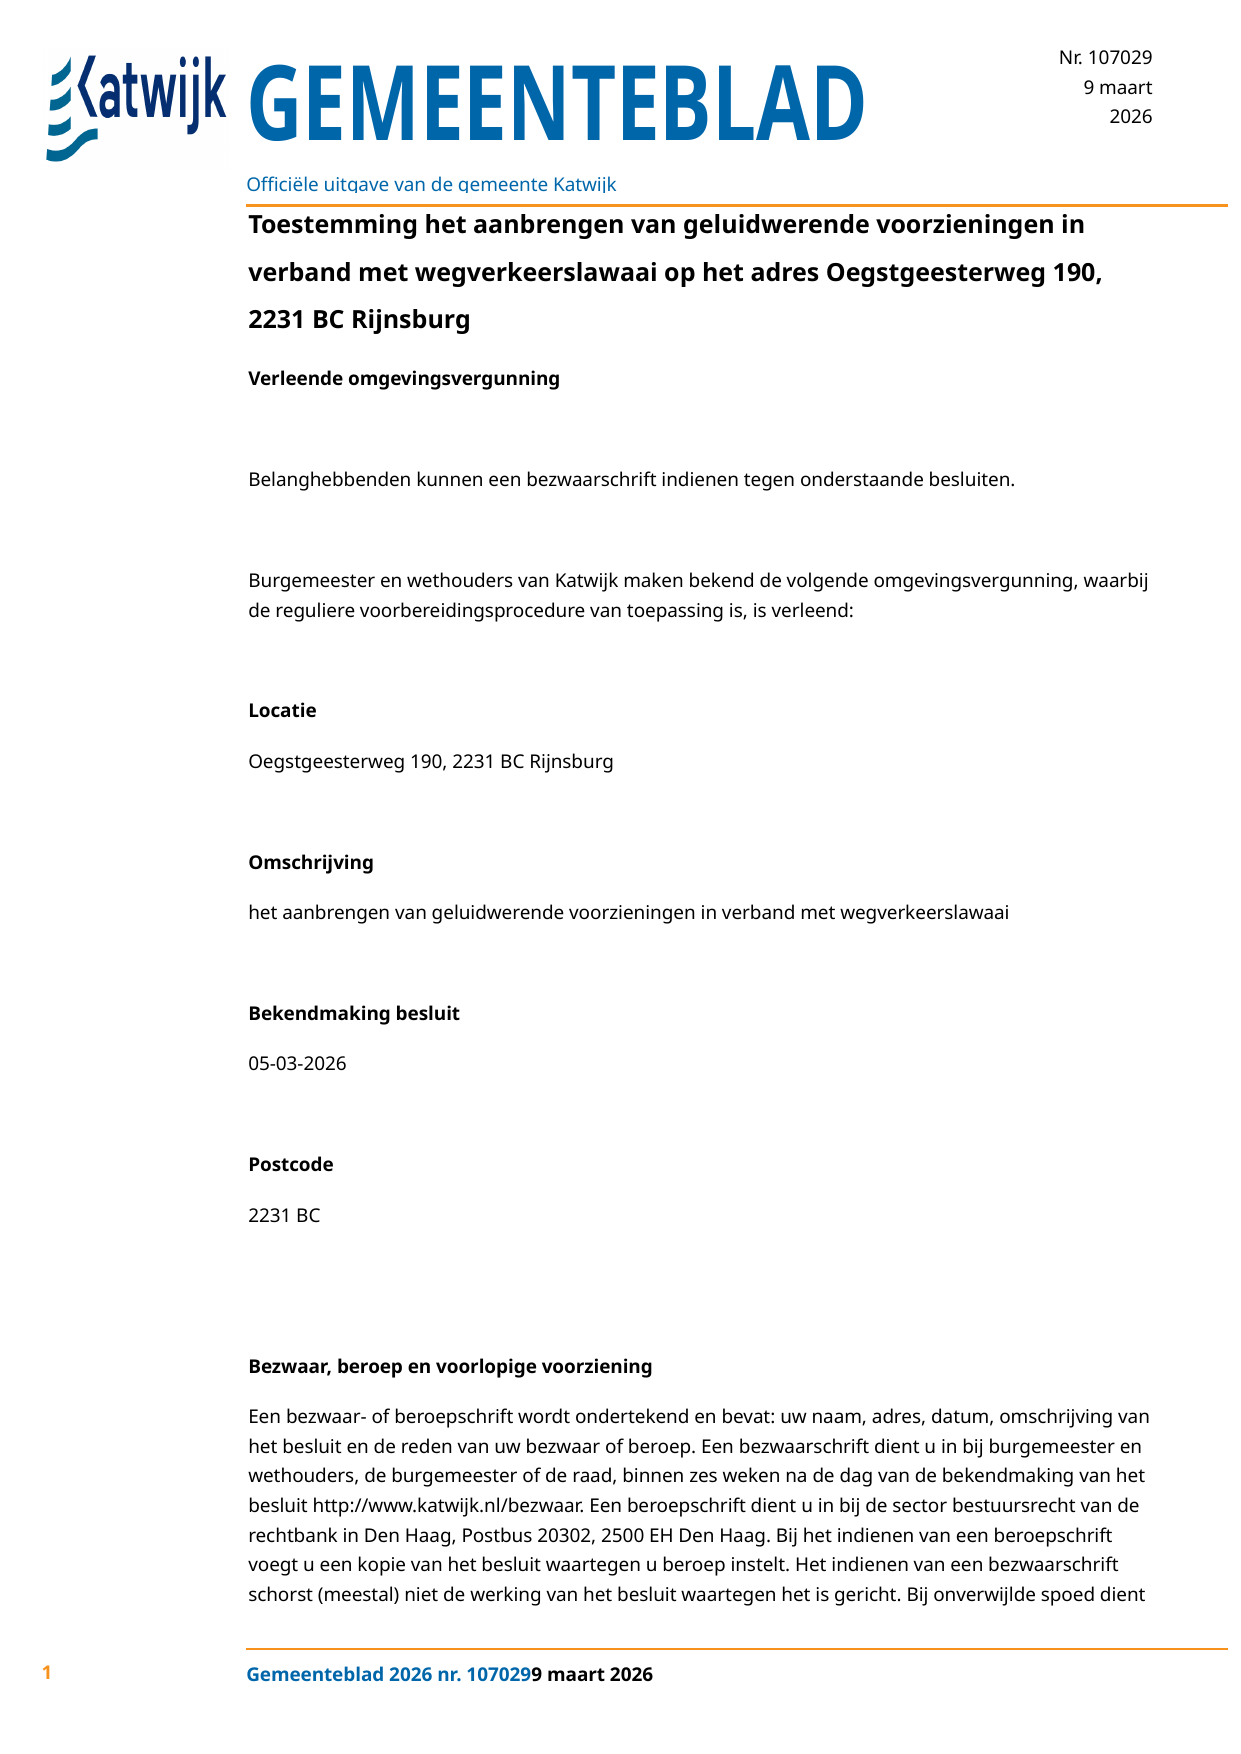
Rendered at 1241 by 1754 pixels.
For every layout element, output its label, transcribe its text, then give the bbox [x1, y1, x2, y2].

text 05-03-2026 [248, 1051, 1152, 1076]
text Belanghebbenden kunnen een bezwaarschrift indienen tegen onderstaande besluiten. [248, 466, 1152, 492]
text Locatie [248, 698, 1152, 723]
text het aanbrengen van geluidwerende voorzieningen in verband met wegverkeerslawaai [248, 899, 1152, 925]
text Bekendmaking besluit [248, 1000, 1152, 1026]
text Oegstgeesterweg 190, 2231 BC Rijnsburg [248, 748, 1152, 774]
text Verleende omgevingsvergunning [248, 366, 1152, 391]
text 2231 BC [248, 1202, 1152, 1227]
picture [41, 47, 231, 172]
text Omschrijving [248, 849, 1152, 874]
text Een bezwaar- of beroepschrift wordt ondertekend en bevat: uw naam, adres, datum, omschrijving van het besluit en de reden van uw bezwaar of beroep. Een bezwaarschrift dient u in bij burgemeester en wethouders, de burgemeester of de raad, binnen zes weken na de dag van de bekendmaking van het besluit http://www.katwijk.nl/bezwaar. Een beroepschrift dient u in bij de sector bestuursrecht van de rechtbank in Den Haag, Postbus 20302, 2500 EH Den Haag. Bij het indienen van een beroepschrift voegt u een kopie van het besluit waartegen u beroep instelt. Het indienen van een bezwaarschrift schorst (meestal) niet de werking van het besluit waartegen het is gericht. Bij onverwijlde spoed dient [248, 1403, 1152, 1607]
text Burgemeester en wethouders van Katwijk maken bekend de volgende omgevingsvergunning, waarbij de reguliere voorbereidingsprocedure van toepassing is, is verleend: [248, 567, 1152, 622]
text Postcode [248, 1151, 1152, 1177]
text Bezwaar, beroep en voorlopige voorziening [248, 1353, 1152, 1379]
text Toestemming het aanbrengen van geluidwerende voorzieningen in verband met wegverkeerslawaai op het adres Oegstgeesterweg 190, 2231 BC Rijnsburg [248, 207, 1152, 336]
